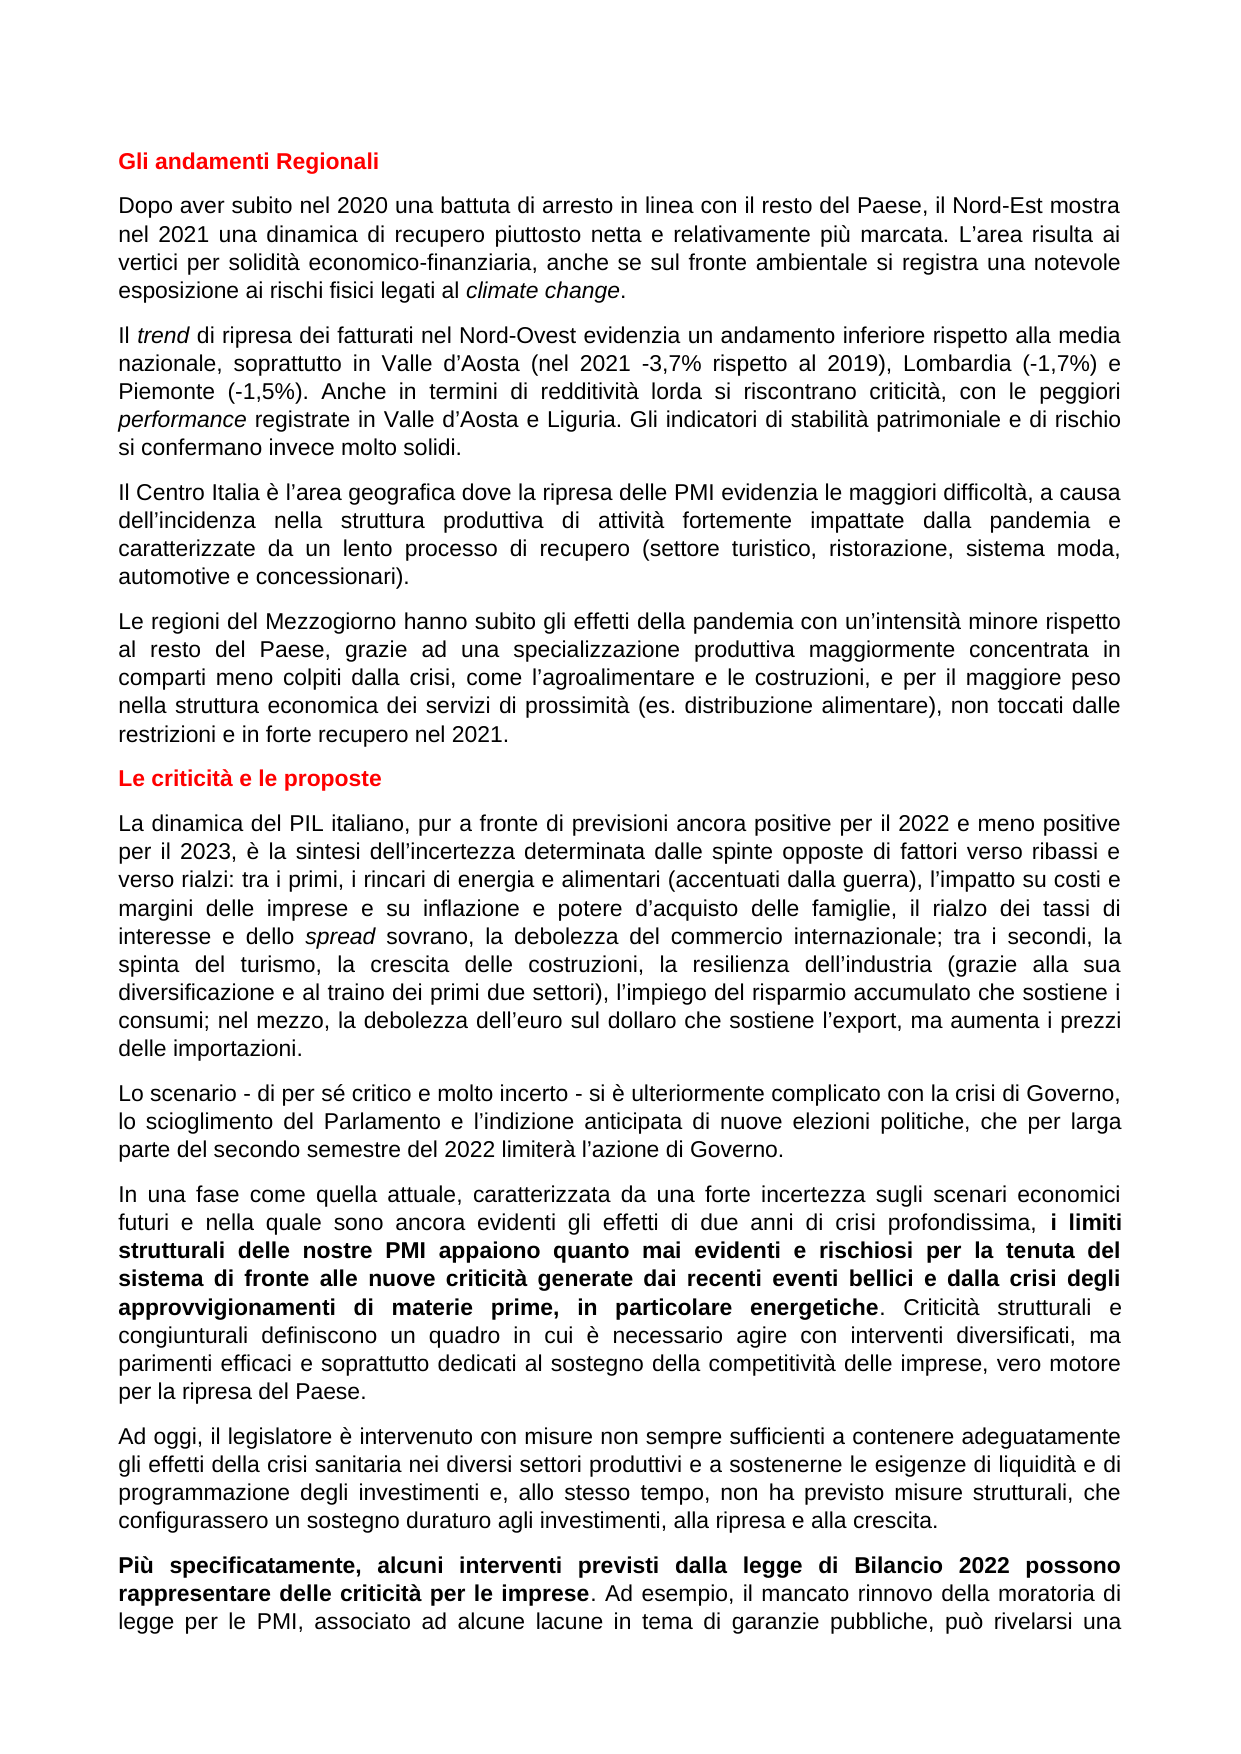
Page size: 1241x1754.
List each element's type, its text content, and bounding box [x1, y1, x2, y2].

text Lo scenario - di per sé critico e molto incerto - si è ulteriormente complicato con la crisi di Governo, lo scioglimento del Parlamento e l’indizione anticipata di nuove elezioni politiche, che per larga parte del secondo semestre del 2022 limiterà l’azione di Governo. [118, 1080, 1122, 1162]
text In una fase come quella attuale, caratterizzata da una forte incertezza sugli scenari economici futuri e nella quale sono ancora evidenti gli effetti di due anni di crisi profondissima, i limiti strutturali delle nostre PMI appaiono quanto mai evidenti e rischiosi per la tenuta del sistema di fronte alle nuove criticità generate dai recenti eventi bellici e dalla crisi degli approvvigionamenti di materie prime, in particolare energetiche. Criticità strutturali e congiunturali definiscono un quadro in cui è necessario agire con interventi diversificati, ma parimenti efficaci e soprattutto dedicati al sostegno della competitività delle imprese, vero motore per la ripresa del Paese. [118, 1181, 1122, 1404]
text Dopo aver subito nel 2020 una battuta di arresto in linea con il resto del Paese, il Nord-Est mostra nel 2021 una dinamica di recupero piuttosto netta e relativamente più marcata. L’area risulta ai vertici per solidità economico-finanziaria, anche se sul fronte ambientale si registra una notevole esposizione ai rischi fisici legati al climate change. [118, 192, 1122, 303]
text Più specificatamente, alcuni interventi previsti dalla legge di Bilancio 2022 possono rappresentare delle criticità per le imprese. Ad esempio, il mancato rinnovo della moratoria di legge per le PMI, associato ad alcune lacune in tema di garanzie pubbliche, può rivelarsi una [118, 1552, 1122, 1634]
text Il trend di ripresa dei fatturati nel Nord-Ovest evidenzia un andamento inferiore rispetto alla media nazionale, soprattutto in Valle d’Aosta (nel 2021 -3,7% rispetto al 2019), Lombardia (-1,7%) e Piemonte (-1,5%). Anche in termini di redditività lorda si riscontrano criticità, con le peggiori performance registrate in Valle d’Aosta e Liguria. Gli indicatori di stabilità patrimoniale e di rischio si confermano invece molto solidi. [118, 322, 1122, 460]
text Le regioni del Mezzogiorno hanno subito gli effetti della pandemia con un’intensità minore rispetto al resto del Paese, grazie ad una specializzazione produttiva maggiormente concentrata in comparti meno colpiti dalla crisi, come l’agroalimentare e le costruzioni, e per il maggiore peso nella struttura economica dei servizi di prossimità (es. distribuzione alimentare), non toccati dalle restrizioni e in forte recupero nel 2021. [118, 608, 1122, 747]
text Gli andamenti Regionali [118, 148, 1122, 174]
text Ad oggi, il legislatore è intervenuto con misure non sempre sufficienti a contenere adeguatamente gli effetti della crisi sanitaria nei diversi settori produttivi e a sostenerne le esigenze di liquidità e di programmazione degli investimenti e, allo stesso tempo, non ha previsto misure strutturali, che configurassero un sostegno duraturo agli investimenti, alla ripresa e alla crescita. [118, 1423, 1122, 1533]
text Il Centro Italia è l’area geografica dove la ripresa delle PMI evidenzia le maggiori difficoltà, a causa dell’incidenza nella struttura produttiva di attività fortemente impattate dalla pandemia e caratterizzate da un lento processo di recupero (settore turistico, ristorazione, sistema moda, automotive e concessionari). [118, 479, 1122, 589]
text La dinamica del PIL italiano, pur a fronte di previsioni ancora positive per il 2022 e meno positive per il 2023, è la sintesi dell’incertezza determinata dalle spinte opposte di fattori verso ribassi e verso rialzi: tra i primi, i rincari di energia e alimentari (accentuati dalla guerra), l’impatto su costi e margini delle imprese e su inflazione e potere d’acquisto delle famiglie, il rialzo dei tassi di interesse e dello spread sovrano, la debolezza del commercio internazionale; tra i secondi, la spinta del turismo, la crescita delle costruzioni, la resilienza dell’industria (grazie alla sua diversificazione e al traino dei primi due settori), l’impiego del risparmio accumulato che sostiene i consumi; nel mezzo, la debolezza dell’euro sul dollaro che sostiene l’export, ma aumenta i prezzi delle importazioni. [118, 810, 1122, 1061]
text Le criticità e le proposte [118, 765, 1122, 792]
